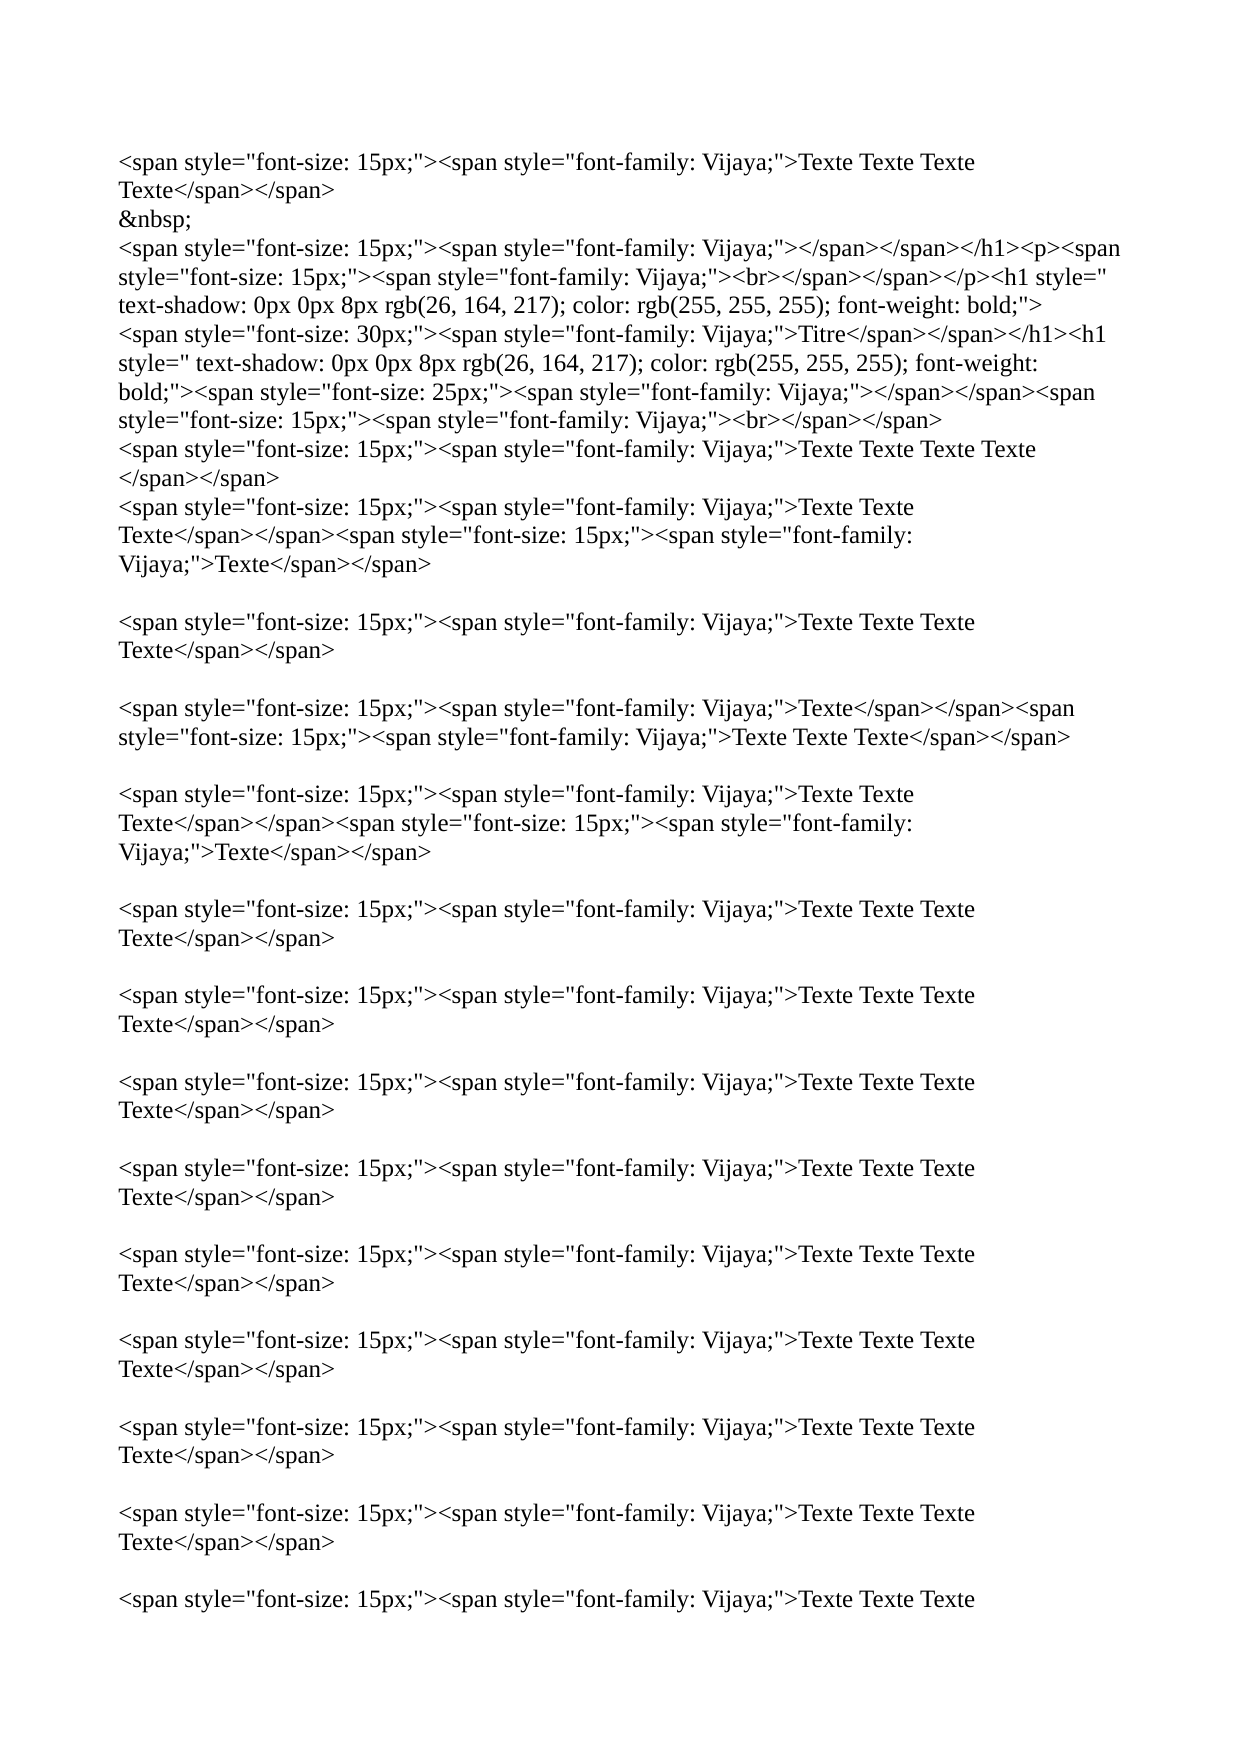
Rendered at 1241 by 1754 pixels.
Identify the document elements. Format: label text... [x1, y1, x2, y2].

text <span style="font-size: 15px;"><span style="font-family: Vijaya;">Texte Texte Texte</span></span><span style="font-size: 15px;"><span style="font-family: Vijaya;">Texte</span></span> [118, 779, 1122, 866]
text <span style="font-size: 15px;"><span style="font-family: Vijaya;">Texte Texte Texte</span></span><span style="font-size: 15px;"><span style="font-family: Vijaya;">Texte</span></span> [118, 492, 1122, 578]
text <span style="font-size: 15px;"><span style="font-family: Vijaya;">Texte</span></span><span style="font-size: 15px;"><span style="font-family: Vijaya;">Texte Texte Texte</span></span> [118, 693, 1122, 751]
text <span style="font-size: 15px;"><span style="font-family: Vijaya;">Texte Texte Texte Texte</span></span> [118, 147, 1122, 204]
text <span style="font-size: 15px;"><span style="font-family: Vijaya;">Texte Texte Texte Texte</span></span> [118, 1412, 1122, 1469]
text <span style="font-size: 15px;"><span style="font-family: Vijaya;">Texte Texte Texte Texte</span></span> [118, 1067, 1122, 1124]
text <span style="font-size: 15px;"><span style="font-family: Vijaya;">Texte Texte Texte [118, 1584, 1122, 1613]
text <span style="font-size: 15px;"><span style="font-family: Vijaya;">Texte Texte Texte Texte </span></span> [118, 434, 1122, 492]
text &nbsp; [118, 204, 1122, 233]
text <span style="font-size: 15px;"><span style="font-family: Vijaya;">Texte Texte Texte Texte</span></span> [118, 1153, 1122, 1211]
text <span style="font-size: 30px;"><span style="font-family: Vijaya;">Titre</span></span></h1><h1 style=" text-shadow: 0px 0px 8px rgb(26, 164, 217); color: rgb(255, 255, 255); font-weight: bold;"><span style="font-size: 25px;"><span style="font-family: Vijaya;"></span></span><span style="font-size: 15px;"><span style="font-family: Vijaya;"><br></span></span> [118, 319, 1122, 434]
text <span style="font-size: 15px;"><span style="font-family: Vijaya;">Texte Texte Texte Texte</span></span> [118, 1498, 1122, 1556]
text <span style="font-size: 15px;"><span style="font-family: Vijaya;">Texte Texte Texte Texte</span></span> [118, 607, 1122, 664]
text <span style="font-size: 15px;"><span style="font-family: Vijaya;">Texte Texte Texte Texte</span></span> [118, 1326, 1122, 1383]
text <span style="font-size: 15px;"><span style="font-family: Vijaya;">Texte Texte Texte Texte</span></span> [118, 894, 1122, 952]
text <span style="font-size: 15px;"><span style="font-family: Vijaya;">Texte Texte Texte Texte</span></span> [118, 1239, 1122, 1297]
text <span style="font-size: 15px;"><span style="font-family: Vijaya;">Texte Texte Texte Texte</span></span> [118, 981, 1122, 1038]
text <span style="font-size: 15px;"><span style="font-family: Vijaya;"></span></span></h1><p><span style="font-size: 15px;"><span style="font-family: Vijaya;"><br></span></span></p><h1 style=" text-shadow: 0px 0px 8px rgb(26, 164, 217); color: rgb(255, 255, 255); font-weight: bold;"> [118, 233, 1122, 319]
